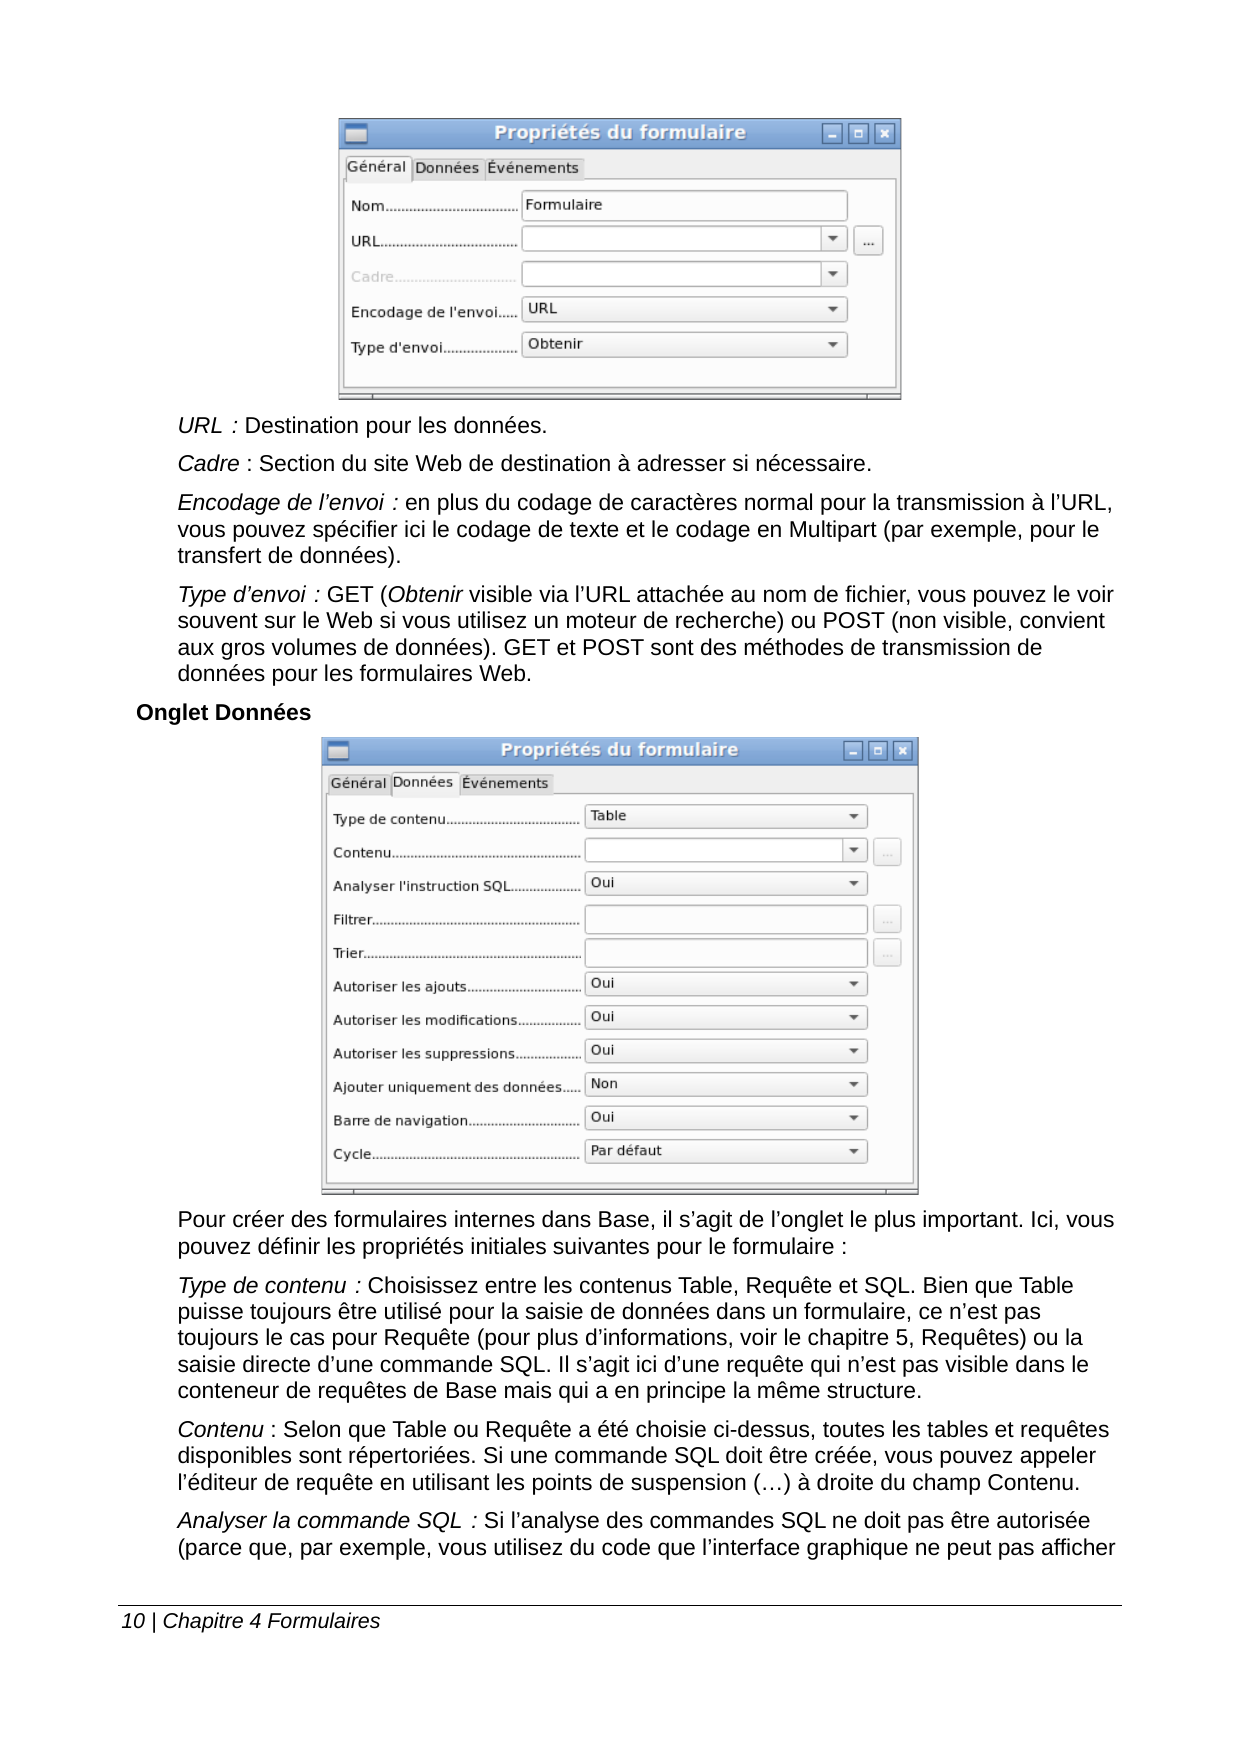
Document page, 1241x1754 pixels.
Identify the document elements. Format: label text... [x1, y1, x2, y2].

text Contenu : Selon que Table ou Requête a été choisie ci-dessus, toutes les tables et requêtes disponibles sont répertoriées. Si une commande SQL doit être créée, vous pouvez appeler l’éditeur de requête en utilisant les points de suspension (…) à droite du champ Contenu. [177, 1416, 1122, 1495]
text Cadre : Section du site Web de destination à adresser si nécessaire. [177, 450, 1122, 477]
picture [321, 737, 919, 1195]
text URL : Destination pour les données. [177, 412, 1122, 438]
text Type d’envoi : GET (Obtenir visible via l’URL attachée au nom de fichier, vous pouvez le voir souvent sur le Web si vous utilisez un moteur de recherche) ou POST (non visible, convient aux gros volumes de données). GET et POST sont des méthodes de transmission de données pour les formulaires Web. [177, 581, 1122, 686]
text Onglet Données [136, 699, 1122, 725]
text Analyser la commande SQL : Si l’analyse des commandes SQL ne doit pas être autorisée (parce que, par exemple, vous utilisez du code que l’interface graphique ne peut pas afficher [177, 1507, 1122, 1560]
text Encodage de l’envoi : en plus du codage de caractères normal pour la transmission à l’URL, vous pouvez spécifier ici le codage de texte et le codage en Multipart (par exemple, pour le transfert de données). [177, 489, 1122, 568]
text Pour créer des formulaires internes dans Base, il s’agit de l’onglet le plus important. Ici, vous pouvez définir les propriétés initiales suivantes pour le formulaire : [177, 1206, 1122, 1259]
text Type de contenu : Choisissez entre les contenus Table, Requête et SQL. Bien que Table puisse toujours être utilisé pour la saisie de données dans un formulaire, ce n’est pas toujours le cas pour Requête (pour plus d’informations, voir le chapitre 5, Requêtes) ou la saisie directe d’une commande SQL. Il s’agit ici d’une requête qui n’est pas visible dans le conteneur de requêtes de Base mais qui a en principe la même structure. [177, 1272, 1122, 1403]
